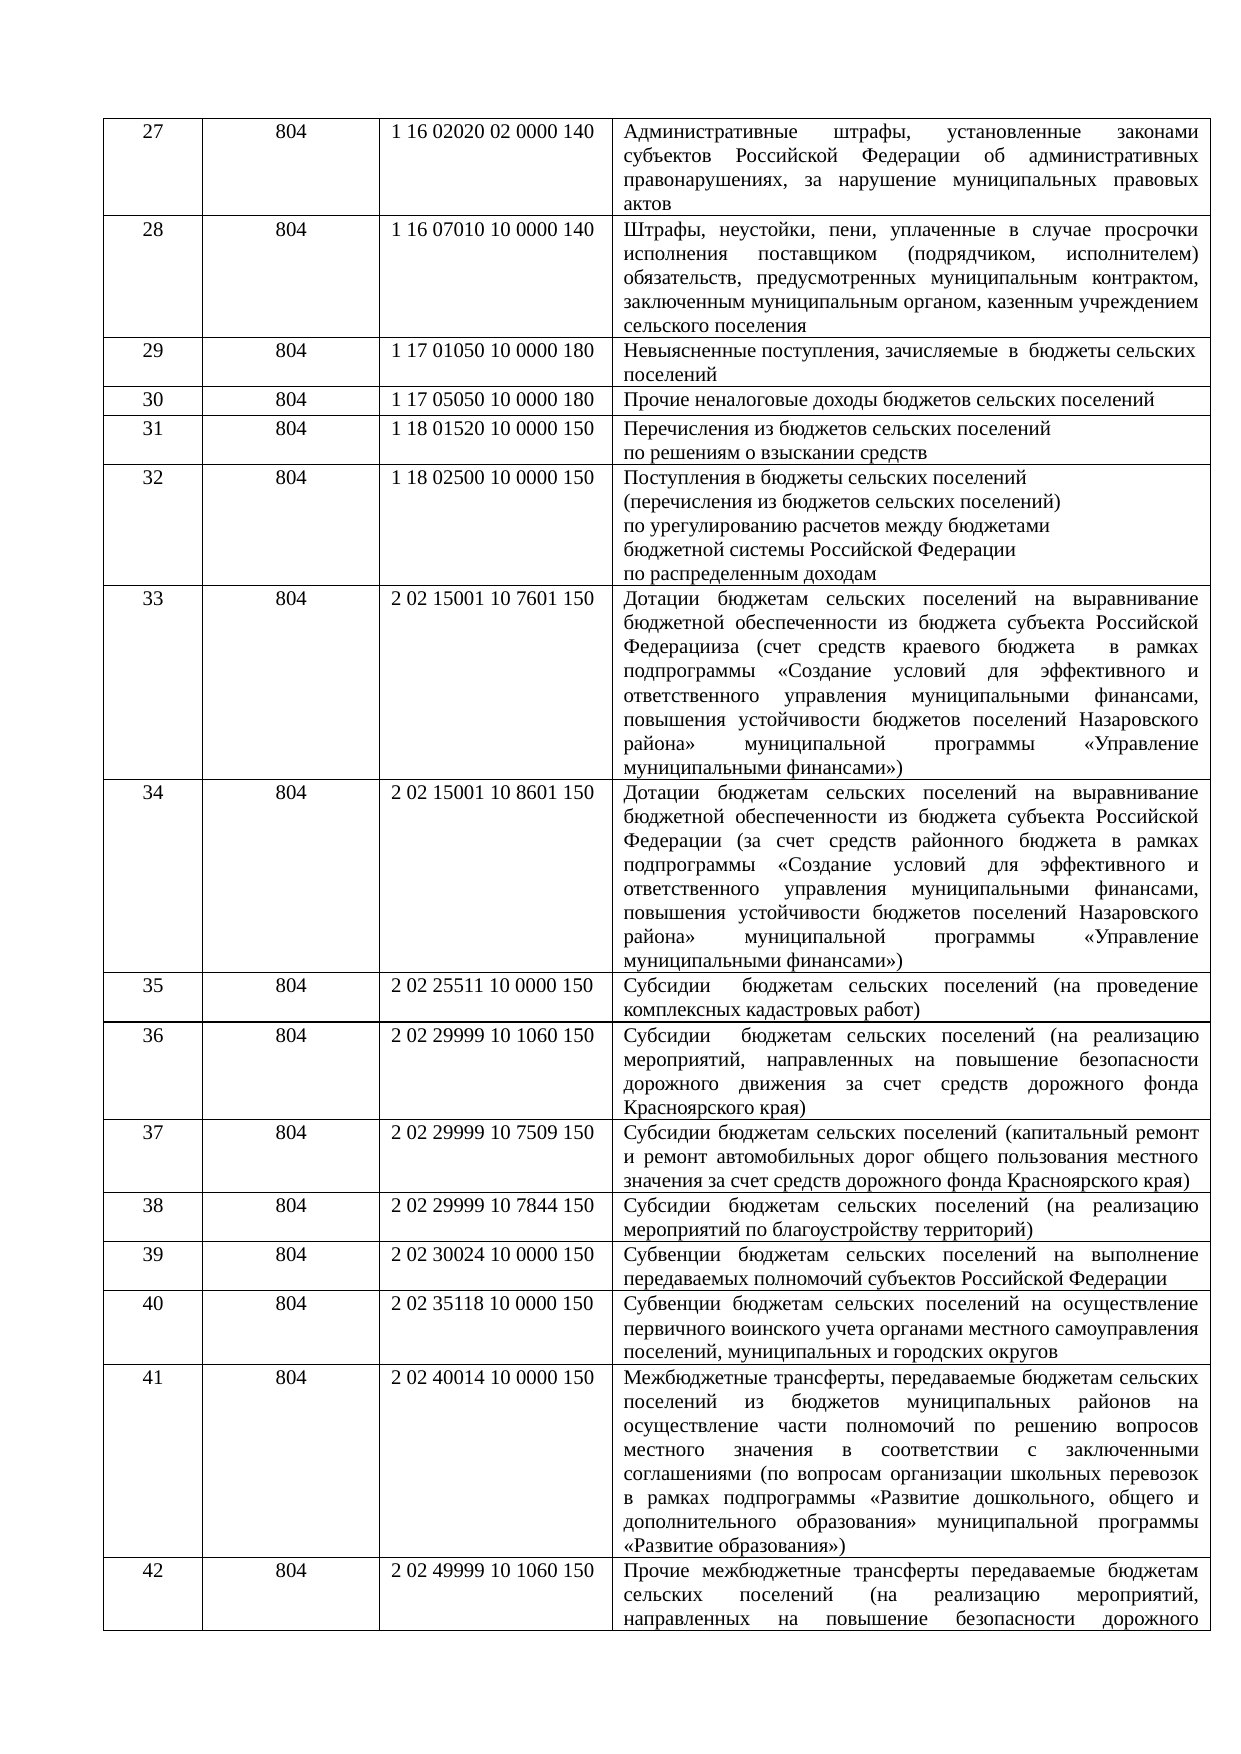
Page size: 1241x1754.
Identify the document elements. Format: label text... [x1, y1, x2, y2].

table_cell 804 [203, 1291, 379, 1363]
table_cell 804 [203, 1558, 379, 1630]
table_cell 29 [104, 338, 202, 386]
table_cell Административные штрафы, установленные законами субъектов Российской Федерации об административных правонарушениях, за нарушение муниципальных правовых актов [613, 119, 1210, 215]
table_cell Поступления в бюджеты сельских поселений (перечисления из бюджетов сельских поселений) по урегулированию расчетов между бюджетами бюджетной системы Российской Федерации по распределенным доходам [613, 465, 1210, 585]
table_cell 2 02 49999 10 1060 150 [380, 1558, 612, 1630]
table_cell 42 [104, 1558, 202, 1630]
table_cell Прочие межбюджетные трансферты передаваемые бюджетам сельских поселений (на реализацию мероприятий, направленных на повышение безопасности дорожного [613, 1558, 1210, 1630]
table_cell 804 [203, 973, 379, 1021]
table_cell 804 [203, 216, 379, 337]
table_cell 30 [104, 387, 202, 415]
table_cell 804 [203, 1365, 379, 1557]
table_cell Субвенции бюджетам сельских поселений на осуществление первичного воинского учета органами местного самоуправления поселений, муниципальных и городских округов [613, 1291, 1210, 1363]
table_cell 1 18 02500 10 0000 150 [380, 465, 612, 585]
table_cell 804 [203, 338, 379, 386]
table_cell Межбюджетные трансферты, передаваемые бюджетам сельских поселений из бюджетов муниципальных районов на осуществление части полномочий по решению вопросов местного значения в соответствии с заключенными соглашениями (по вопросам организации школьных перевозок в рамках подпрограммы «Развитие дошкольного, общего и дополнительного образования» муниципальной программы «Развитие образования») [613, 1365, 1210, 1557]
table_cell 38 [104, 1193, 202, 1241]
table_cell 31 [104, 416, 202, 464]
table_cell 804 [203, 1242, 379, 1290]
table_cell Штрафы, неустойки, пени, уплаченные в случае просрочки исполнения поставщиком (подрядчиком, исполнителем) обязательств, предусмотренных муниципальным контрактом, заключенным муниципальным органом, казенным учреждением сельского поселения [613, 216, 1210, 337]
table_cell Субсидии бюджетам сельских поселений (капитальный ремонт и ремонт автомобильных дорог общего пользования местного значения за счет средств дорожного фонда Красноярского края) [613, 1120, 1210, 1192]
table_cell 804 [203, 780, 379, 972]
table_cell 37 [104, 1120, 202, 1192]
table_cell 804 [203, 465, 379, 585]
table_cell 34 [104, 780, 202, 972]
table_cell 804 [203, 586, 379, 779]
table_cell 33 [104, 586, 202, 779]
table_cell 2 02 29999 10 7844 150 [380, 1193, 612, 1241]
table_cell Дотации бюджетам сельских поселений на выравнивание бюджетной обеспеченности из бюджета субъекта Российской Федерацииза (счет средств краевого бюджета в рамках подпрограммы «Создание условий для эффективного и ответственного управления муниципальными финансами, повышения устойчивости бюджетов поселений Назаровского района» муниципальной программы «Управление муниципальными финансами») [613, 586, 1210, 779]
table_cell Невыясненные поступления, зачисляемые в бюджеты сельских поселений [613, 338, 1210, 386]
table_cell Субсидии бюджетам сельских поселений (на проведение комплексных кадастровых работ) [613, 973, 1210, 1021]
table_cell 32 [104, 465, 202, 585]
table_cell 27 [104, 119, 202, 215]
table_cell Прочие неналоговые доходы бюджетов сельских поселений [613, 387, 1210, 415]
table_cell 2 02 40014 10 0000 150 [380, 1365, 612, 1557]
table_cell 39 [104, 1242, 202, 1290]
table_cell 804 [203, 387, 379, 415]
table_cell 804 [203, 416, 379, 464]
table_cell Перечисления из бюджетов сельских поселений по решениям о взыскании средств [613, 416, 1210, 464]
table_cell 1 17 05050 10 0000 180 [380, 387, 612, 415]
table_cell 2 02 15001 10 7601 150 [380, 586, 612, 779]
table_cell 41 [104, 1365, 202, 1557]
table_cell 804 [203, 1023, 379, 1119]
table_cell 2 02 35118 10 0000 150 [380, 1291, 612, 1363]
table_cell 2 02 30024 10 0000 150 [380, 1242, 612, 1290]
table_cell 804 [203, 1120, 379, 1192]
table_cell Субсидии бюджетам сельских поселений (на реализацию мероприятий по благоустройству территорий) [613, 1193, 1210, 1241]
table_cell 1 16 02020 02 0000 140 [380, 119, 612, 215]
table_cell 28 [104, 216, 202, 337]
table_cell Субсидии бюджетам сельских поселений (на реализацию мероприятий, направленных на повышение безопасности дорожного движения за счет средств дорожного фонда Красноярского края) [613, 1023, 1210, 1119]
table_cell 804 [203, 119, 379, 215]
table_cell 2 02 29999 10 7509 150 [380, 1120, 612, 1192]
table_cell 1 16 07010 10 0000 140 [380, 216, 612, 337]
table_cell 40 [104, 1291, 202, 1363]
table_cell 2 02 29999 10 1060 150 [380, 1023, 612, 1119]
table_cell Субвенции бюджетам сельских поселений на выполнение передаваемых полномочий субъектов Российской Федерации [613, 1242, 1210, 1290]
table_cell 36 [104, 1023, 202, 1119]
table_cell Дотации бюджетам сельских поселений на выравнивание бюджетной обеспеченности из бюджета субъекта Российской Федерации (за счет средств районного бюджета в рамках подпрограммы «Создание условий для эффективного и ответственного управления муниципальными финансами, повышения устойчивости бюджетов поселений Назаровского района» муниципальной программы «Управление муниципальными финансами») [613, 780, 1210, 972]
table_cell 2 02 25511 10 0000 150 [380, 973, 612, 1021]
table_cell 2 02 15001 10 8601 150 [380, 780, 612, 972]
table_cell 1 17 01050 10 0000 180 [380, 338, 612, 386]
table_cell 35 [104, 973, 202, 1021]
table_cell 1 18 01520 10 0000 150 [380, 416, 612, 464]
table_cell 804 [203, 1193, 379, 1241]
